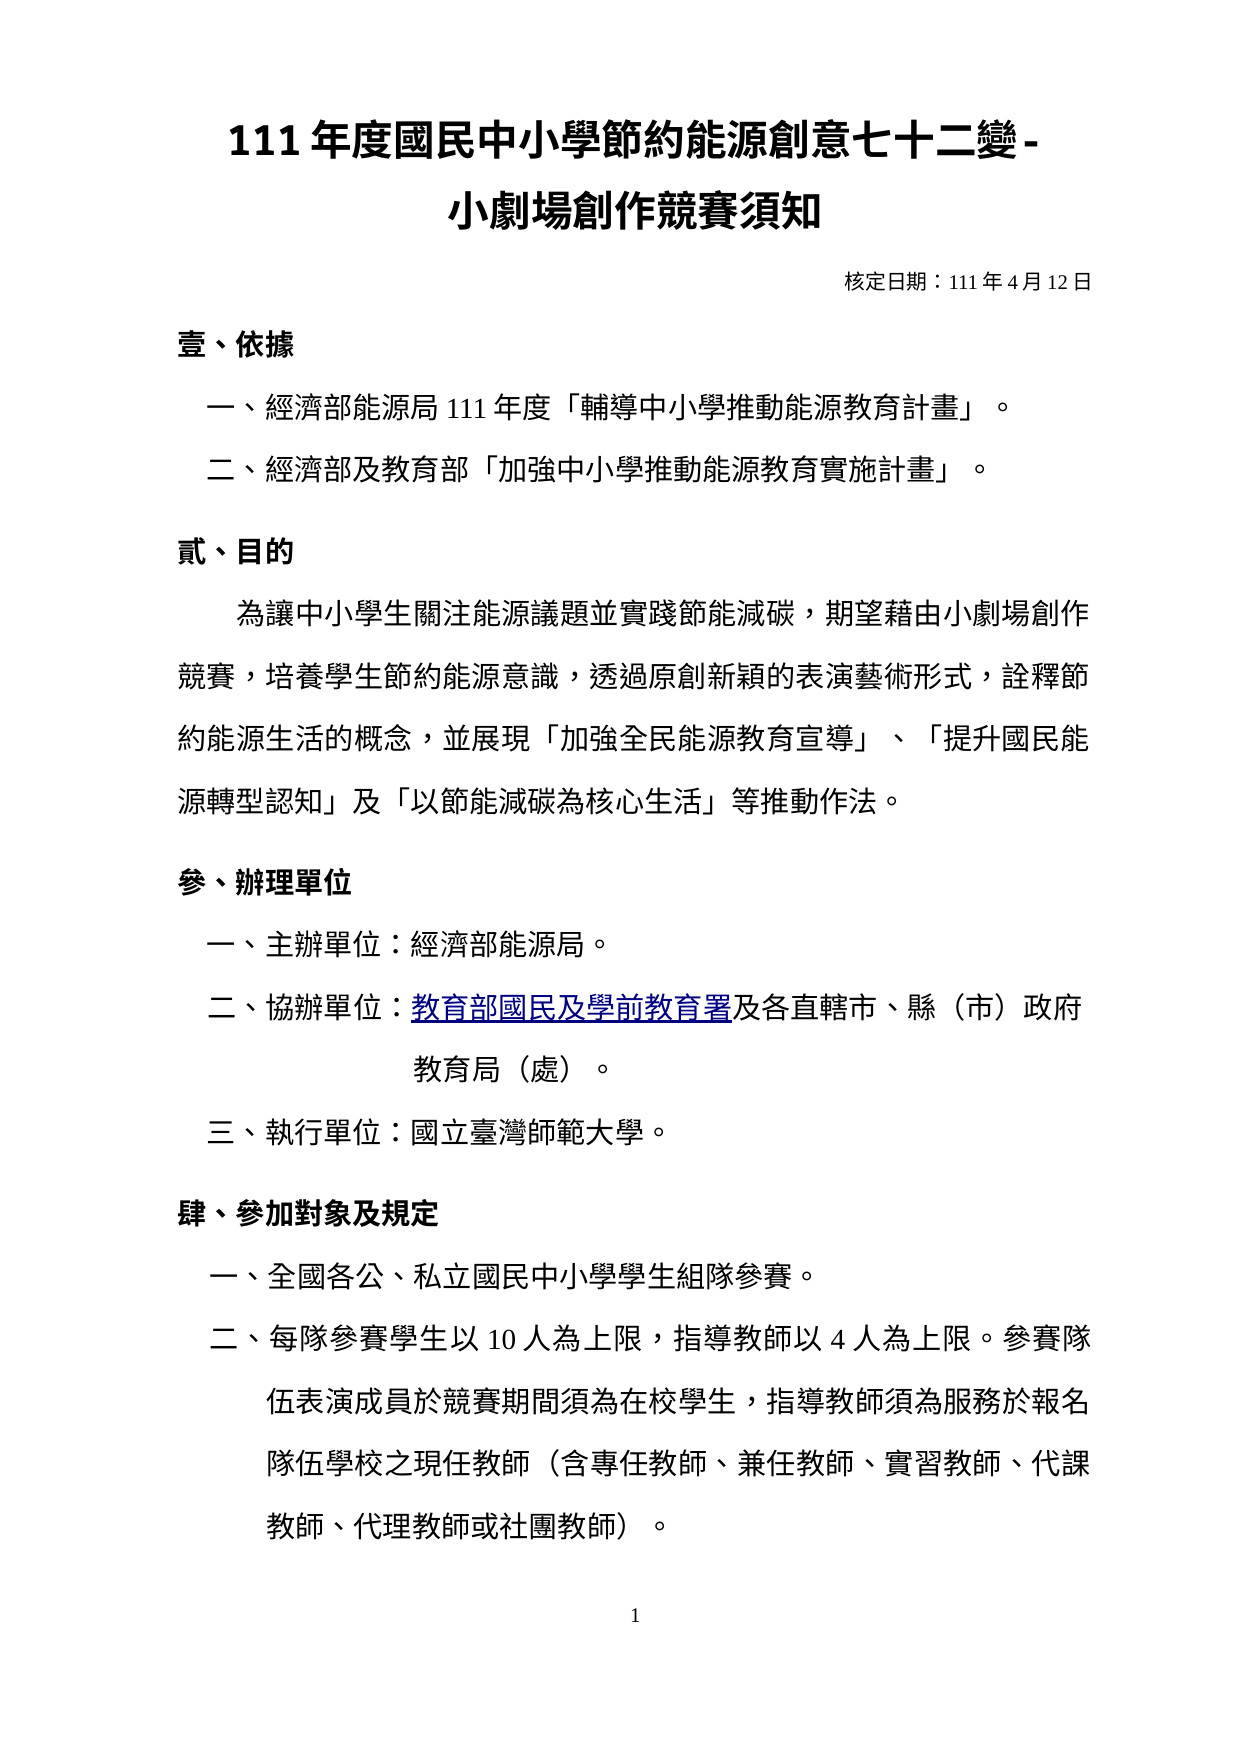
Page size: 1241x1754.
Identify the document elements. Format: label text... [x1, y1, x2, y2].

text 二、協辦單位：教育部國民及學前教育署及各直轄市、縣（市）政府教育局（處）。 [207, 964, 1092, 1089]
text 一、經濟部能源局111年度「輔導中小學推動能源教育計畫」。 [206, 364, 1092, 426]
text 一、主辦單位：經濟部能源局。 [206, 901, 1092, 964]
text 為讓中小學生關注能源議題並實踐節能減碳，期望藉由小劇場創作競賽，培養學生節約能源意識，透過原創新穎的表演藝術形式，詮釋節約能源生活的概念，並展現「加強全民能源教育宣導」、「提升國民能源轉型認知」及「以節能減碳為核心生活」等推動作法。 [177, 570, 1092, 820]
text 壹、依據 [177, 301, 1092, 364]
text 三、執行單位：國立臺灣師範大學。 [206, 1089, 1092, 1151]
subtitle 小劇場創作競賽須知 [177, 178, 1092, 239]
text 二、經濟部及教育部「加強中小學推動能源教育實施計畫」。 [206, 426, 1092, 489]
text 二、每隊參賽學生以10人為上限，指導教師以4人為上限。參賽隊伍表演成員於競賽期間須為在校學生，指導教師須為服務於報名隊伍學校之現任教師（含專任教師、兼任教師、實習教師、代課教師、代理教師或社團教師）。 [209, 1295, 1092, 1545]
text 一、全國各公、私立國民中小學學生組隊參賽。 [209, 1233, 1092, 1295]
text 核定日期：111年4月12日 [177, 239, 1092, 301]
text 貳、目的 [177, 508, 1092, 570]
text 參、辦理單位 [177, 839, 1092, 901]
text 肆、參加對象及規定 [177, 1170, 1092, 1233]
subtitle 111年度國民中小學節約能源創意七十二變- [177, 107, 1092, 167]
